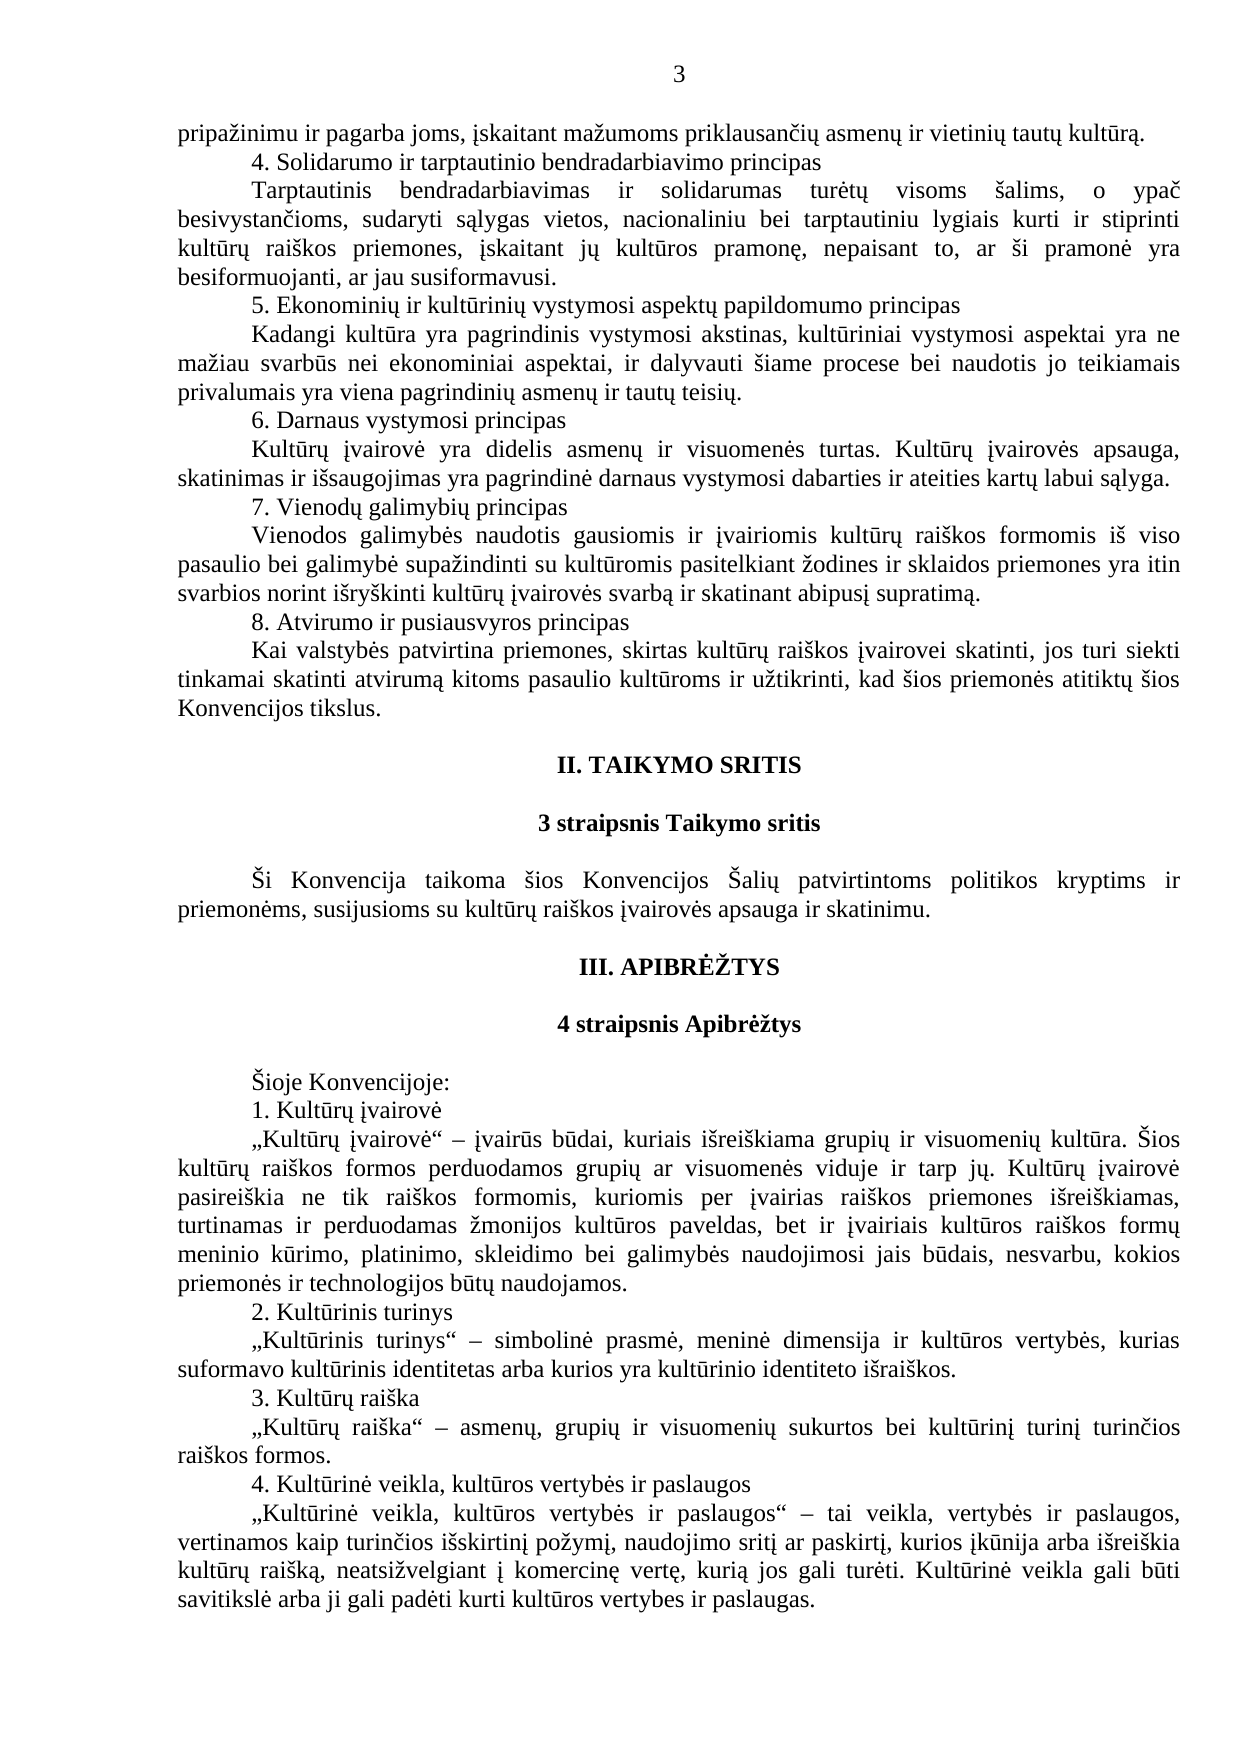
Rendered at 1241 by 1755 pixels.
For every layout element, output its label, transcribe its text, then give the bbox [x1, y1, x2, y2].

text 7. Vienodų galimybių principas [177, 492, 1181, 521]
text Kadangi kultūra yra pagrindinis vystymosi akstinas, kultūriniai vystymosi aspektai yra ne mažiau svarbūs nei ekonominiai aspektai, ir dalyvauti šiame procese bei naudotis jo teikiamais privalumais yra viena pagrindinių asmenų ir tautų teisių. [177, 319, 1181, 406]
text 4. Kultūrinė veikla, kultūros vertybės ir paslaugos [177, 1469, 1181, 1498]
text 3 straipsnis Taikymo sritis [177, 808, 1181, 837]
text „Kultūrų įvairovė“ – įvairūs būdai, kuriais išreiškiama grupių ir visuomenių kultūra. Šios kultūrų raiškos formos perduodamos grupių ar visuomenės viduje ir tarp jų. Kultūrų įvairovė pasireiškia ne tik raiškos formomis, kuriomis per įvairias raiškos priemones išreiškiamas, turtinamas ir perduodamas žmonijos kultūros paveldas, bet ir įvairiais kultūros raiškos formų meninio kūrimo, platinimo, skleidimo bei galimybės naudojimosi jais būdais, nesvarbu, kokios priemonės ir technologijos būtų naudojamos. [177, 1124, 1181, 1297]
text 3. Kultūrų raiška [177, 1383, 1181, 1412]
text „Kultūrinė veikla, kultūros vertybės ir paslaugos“ – tai veikla, vertybės ir paslaugos, vertinamos kaip turinčios išskirtinį požymį, naudojimo sritį ar paskirtį, kurios įkūnija arba išreiškia kultūrų raišką, neatsižvelgiant į komercinę vertę, kurią jos gali turėti. Kultūrinė veikla gali būti savitikslė arba ji gali padėti kurti kultūros vertybes ir paslaugas. [177, 1498, 1181, 1613]
text „Kultūrinis turinys“ – simbolinė prasmė, meninė dimensija ir kultūros vertybės, kurias suformavo kultūrinis identitetas arba kurios yra kultūrinio identiteto išraiškos. [177, 1326, 1181, 1383]
text 1. Kultūrų įvairovė [177, 1096, 1181, 1124]
text Kultūrų įvairovė yra didelis asmenų ir visuomenės turtas. Kultūrų įvairovės apsauga, skatinimas ir išsaugojimas yra pagrindinė darnaus vystymosi dabarties ir ateities kartų labui sąlyga. [177, 434, 1181, 492]
text „Kultūrų raiška“ – asmenų, grupių ir visuomenių sukurtos bei kultūrinį turinį turinčios raiškos formos. [177, 1412, 1181, 1469]
text Tarptautinis bendradarbiavimas ir solidarumas turėtų visoms šalims, o ypač besivystančioms, sudaryti sąlygas vietos, nacionaliniu bei tarptautiniu lygiais kurti ir stiprinti kultūrų raiškos priemones, įskaitant jų kultūros pramonę, nepaisant to, ar ši pramonė yra besiformuojanti, ar jau susiformavusi. [177, 176, 1181, 291]
text 2. Kultūrinis turinys [177, 1297, 1181, 1326]
text Vienodos galimybės naudotis gausiomis ir įvairiomis kultūrų raiškos formomis iš viso pasaulio bei galimybė supažindinti su kultūromis pasitelkiant žodines ir sklaidos priemones yra itin svarbios norint išryškinti kultūrų įvairovės svarbą ir skatinant abipusį supratimą. [177, 521, 1181, 607]
text 5. Ekonominių ir kultūrinių vystymosi aspektų papildomumo principas [177, 291, 1181, 319]
text 4. Solidarumo ir tarptautinio bendradarbiavimo principas [177, 147, 1181, 176]
text 6. Darnaus vystymosi principas [177, 406, 1181, 434]
text 4 straipsnis Apibrėžtys [177, 1009, 1181, 1038]
text Šioje Konvencijoje: [177, 1067, 1181, 1096]
text II. TAIKYMO SRITIS [177, 751, 1181, 779]
text Ši Konvencija taikoma šios Konvencijos Šalių patvirtintoms politikos kryptims ir priemonėms, susijusioms su kultūrų raiškos įvairovės apsauga ir skatinimu. [177, 866, 1181, 923]
text pripažinimu ir pagarba joms, įskaitant mažumoms priklausančių asmenų ir vietinių tautų kultūrą. [177, 118, 1181, 147]
text 8. Atvirumo ir pusiausvyros principas [177, 607, 1181, 636]
text III. APIBRĖŽTYS [177, 952, 1181, 981]
text Kai valstybės patvirtina priemones, skirtas kultūrų raiškos įvairovei skatinti, jos turi siekti tinkamai skatinti atvirumą kitoms pasaulio kultūroms ir užtikrinti, kad šios priemonės atitiktų šios Konvencijos tikslus. [177, 636, 1181, 722]
